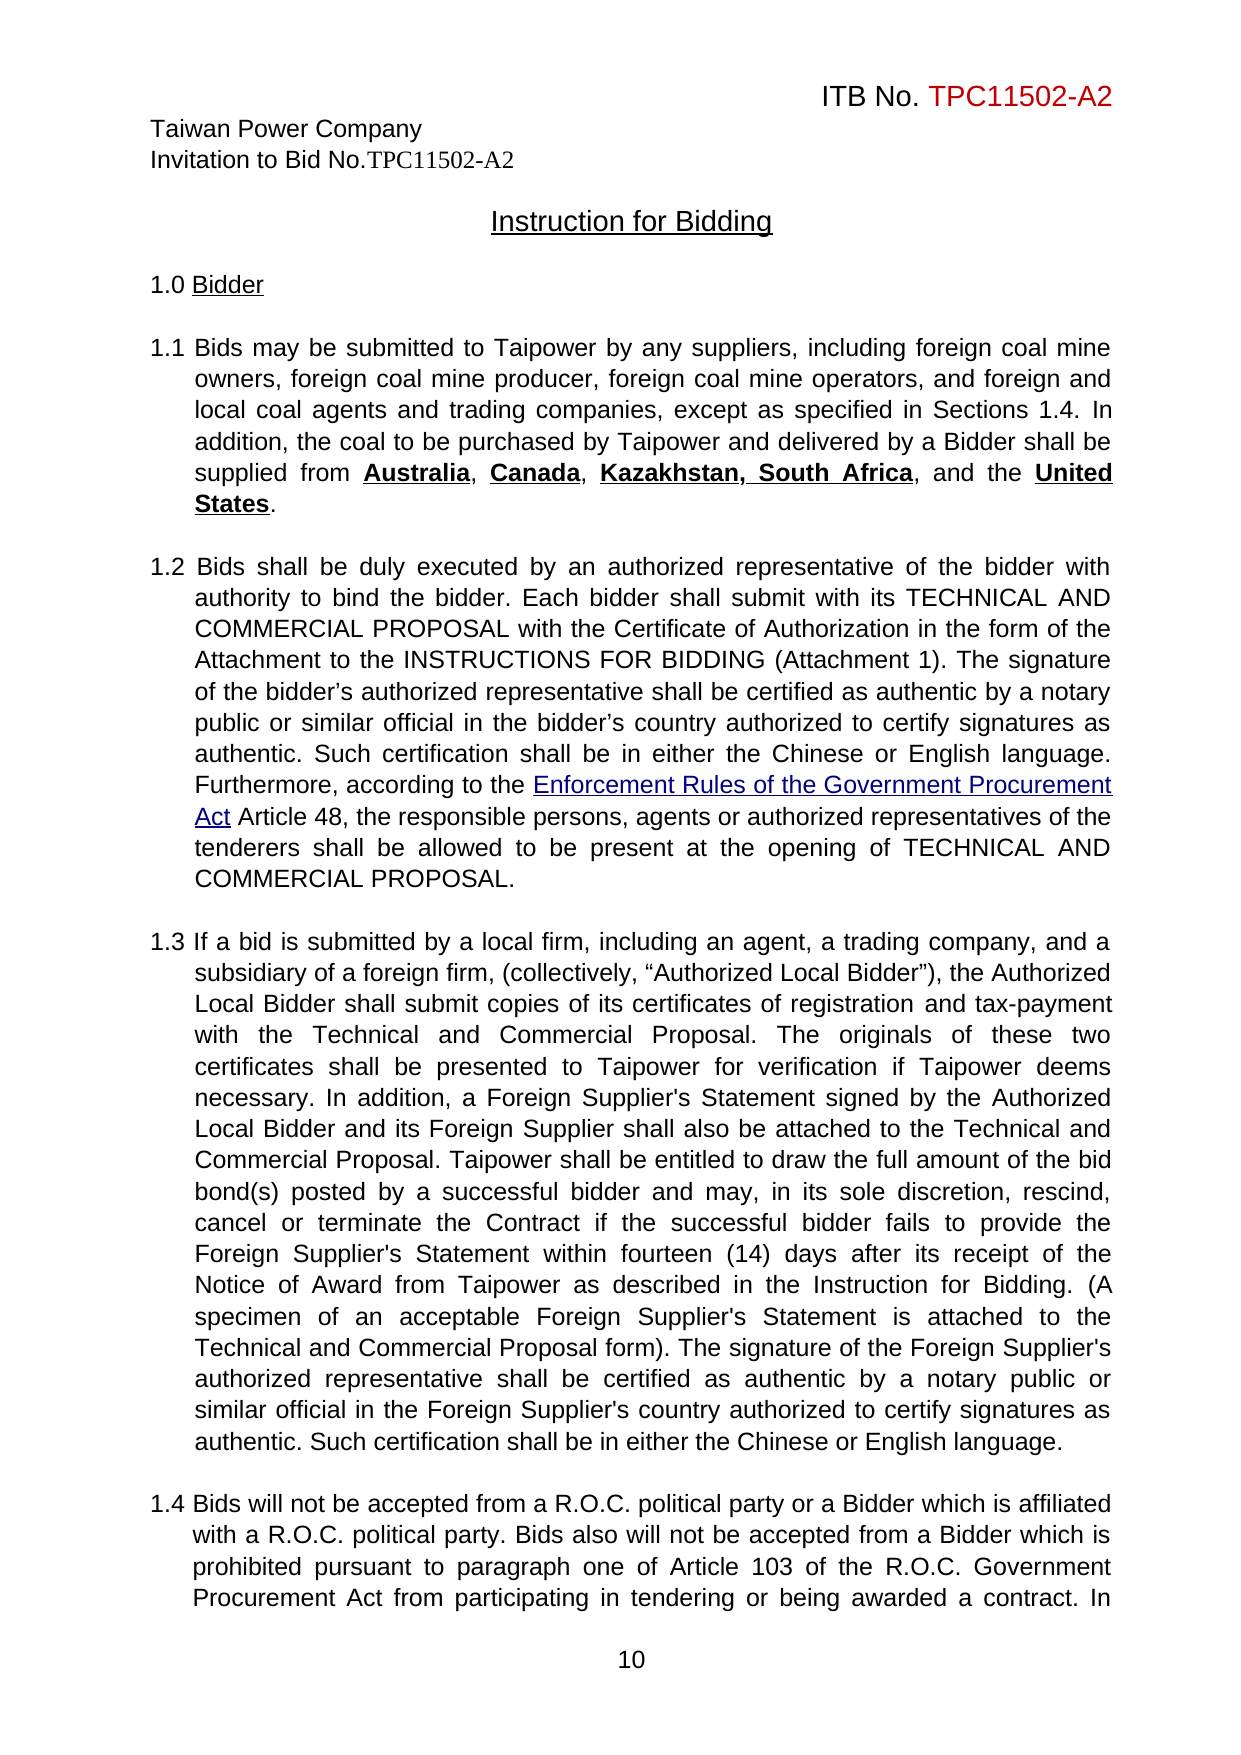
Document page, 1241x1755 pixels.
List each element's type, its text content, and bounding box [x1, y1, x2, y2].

text 1.3 If a bid is submitted by a local firm, including an agent, a trading company, and a subsidiary of a foreign firm, (collectively, “Authorized Local Bidder”), the Authorized Local Bidder shall submit copies of its certificates of registration and tax-payment with the Technical and Commercial Proposal. The originals of these two certificates shall be presented to Taipower for verification if Taipower deems necessary. In addition, a Foreign Supplier's Statement signed by the Authorized Local Bidder and its Foreign Supplier shall also be attached to the Technical and Commercial Proposal. Taipower shall be entitled to draw the full amount of the bid bond(s) posted by a successful bidder and may, in its sole discretion, rescind, cancel or terminate the Contract if the successful bidder fails to provide the Foreign Supplier's Statement within fourteen (14) days after its receipt of the Notice of Award from Taipower as described in the Instruction for Bidding. (A specimen of an acceptable Foreign Supplier's Statement is attached to the Technical and Commercial Proposal form). The signature of the Foreign Supplier's authorized representative shall be certified as authentic by a notary public or similar official in the Foreign Supplier's country authorized to certify signatures as authentic. Such certification shall be in either the Chinese or English language. [150, 925, 1113, 1456]
text Taiwan Power Company [150, 112, 1113, 144]
text Invitation to Bid No.TPC11502-A2 [150, 144, 1113, 175]
list Bids will not be accepted from a R.O.C. political party or a Bidder which is affiliated with a R.O.C. political party. Bids also will not be accepted from a Bidder which is prohibited pursuant to paragraph one of Article 103 of the R.O.C. Government Procurement Act from participating in tendering or being awarded a contract. In [150, 1487, 1113, 1612]
text 1.1 Bids may be submitted to Taipower by any suppliers, including foreign coal mine owners, foreign coal mine producer, foreign coal mine operators, and foreign and local coal agents and trading companies, except as specified in Sections 1.4. In addition, the coal to be purchased by Taipower and delivered by a Bidder shall be supplied from Australia, Canada, Kazakhstan, South Africa, and the United States. [150, 331, 1113, 519]
text 1.0 Bidder [150, 269, 1113, 300]
text Instruction for Bidding [150, 206, 1113, 237]
text 1.2 Bids shall be duly executed by an authorized representative of the bidder with authority to bind the bidder. Each bidder shall submit with its TECHNICAL AND COMMERCIAL PROPOSAL with the Certificate of Authorization in the form of the Attachment to the INSTRUCTIONS FOR BIDDING (Attachment 1). The signature of the bidder’s authorized representative shall be certified as authentic by a notary public or similar official in the bidder’s country authorized to certify signatures as authentic. Such certification shall be in either the Chinese or English language. Furthermore, according to the Enforcement Rules of the Government Procurement Act Article 48, the responsible persons, agents or authorized representatives of the tenderers shall be allowed to be present at the opening of TECHNICAL AND COMMERCIAL PROPOSAL. [150, 550, 1113, 894]
